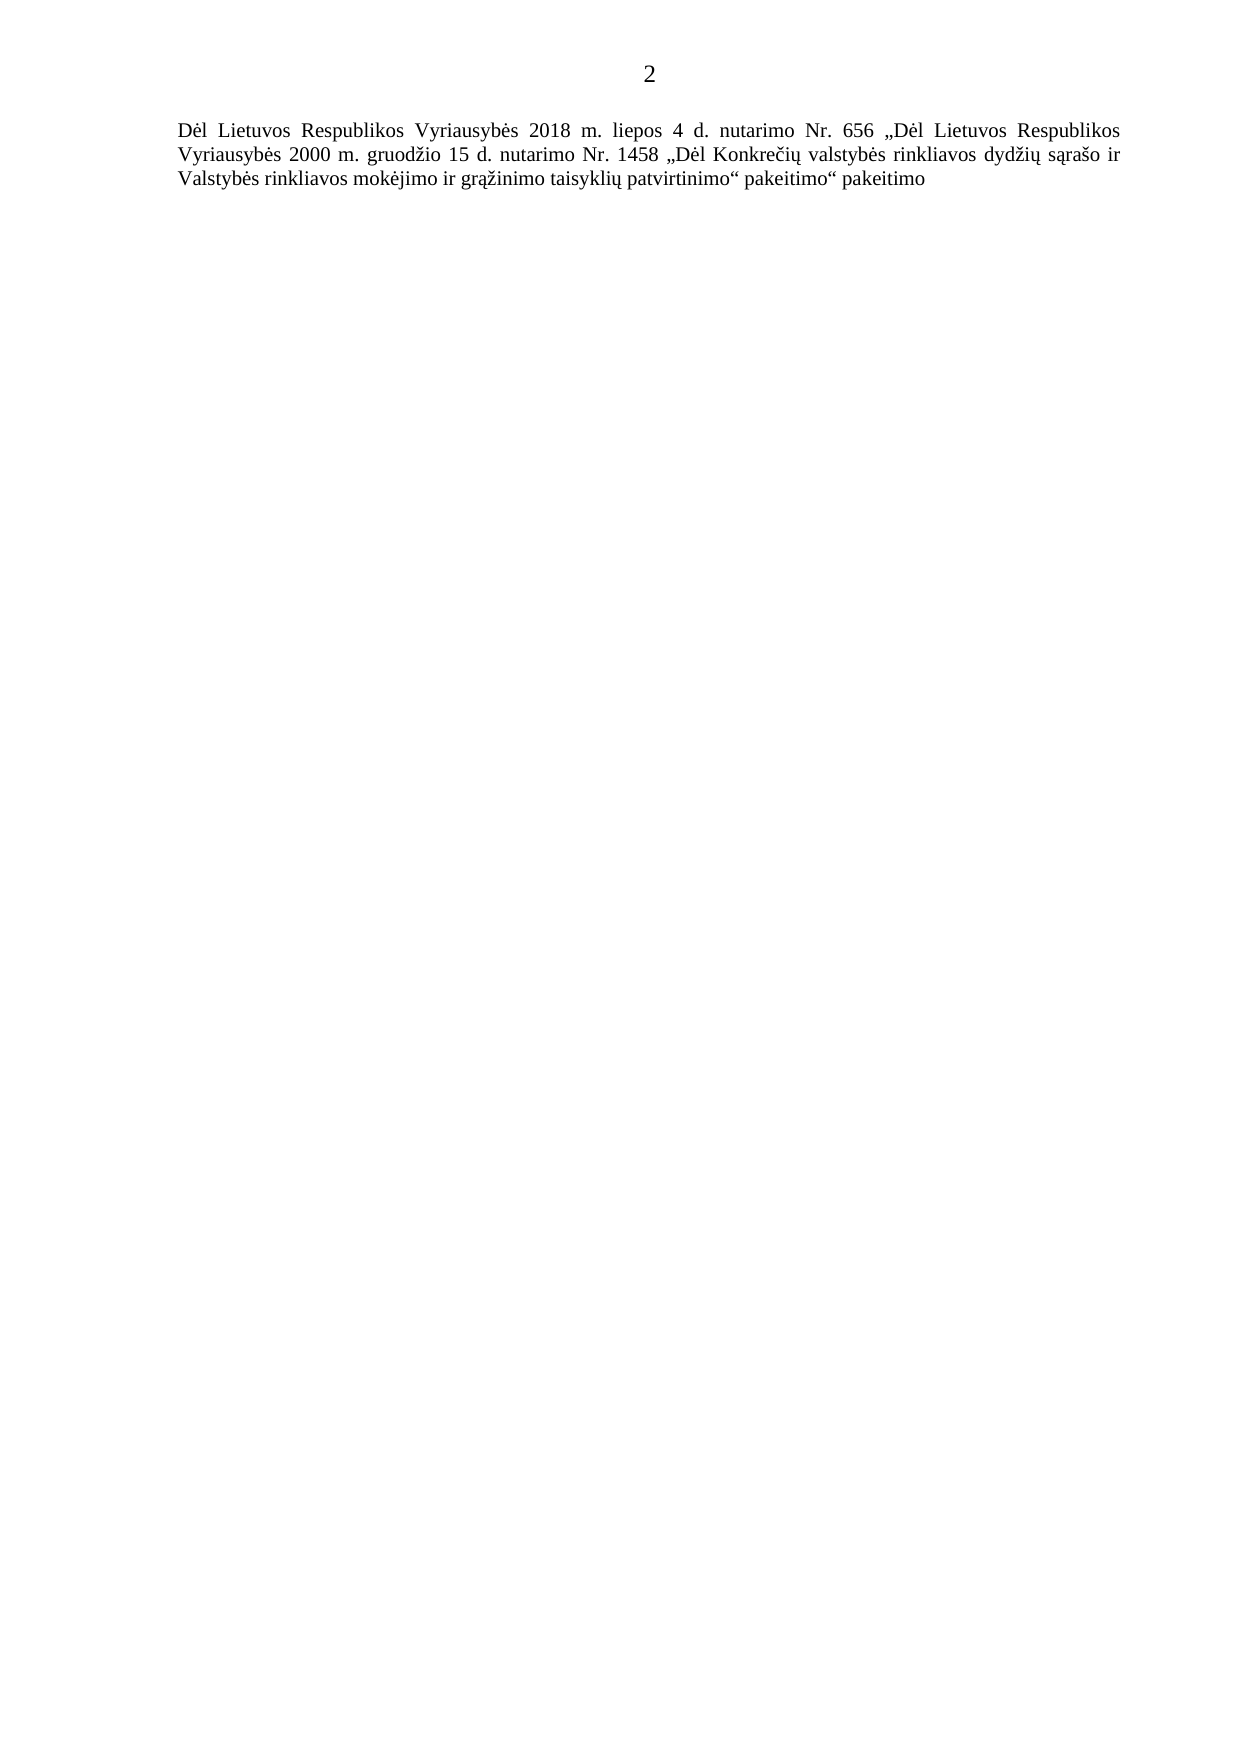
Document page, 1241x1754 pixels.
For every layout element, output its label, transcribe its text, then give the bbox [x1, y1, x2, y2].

text Dėl Lietuvos Respublikos Vyriausybės 2018 m. liepos 4 d. nutarimo Nr. 656 „Dėl Lietuvos Respublikos Vyriausybės 2000 m. gruodžio 15 d. nutarimo Nr. 1458 „Dėl Konkrečių valstybės rinkliavos dydžių sąrašo ir Valstybės rinkliavos mokėjimo ir grąžinimo taisyklių patvirtinimo“ pakeitimo“ pakeitimo [177, 118, 1122, 190]
